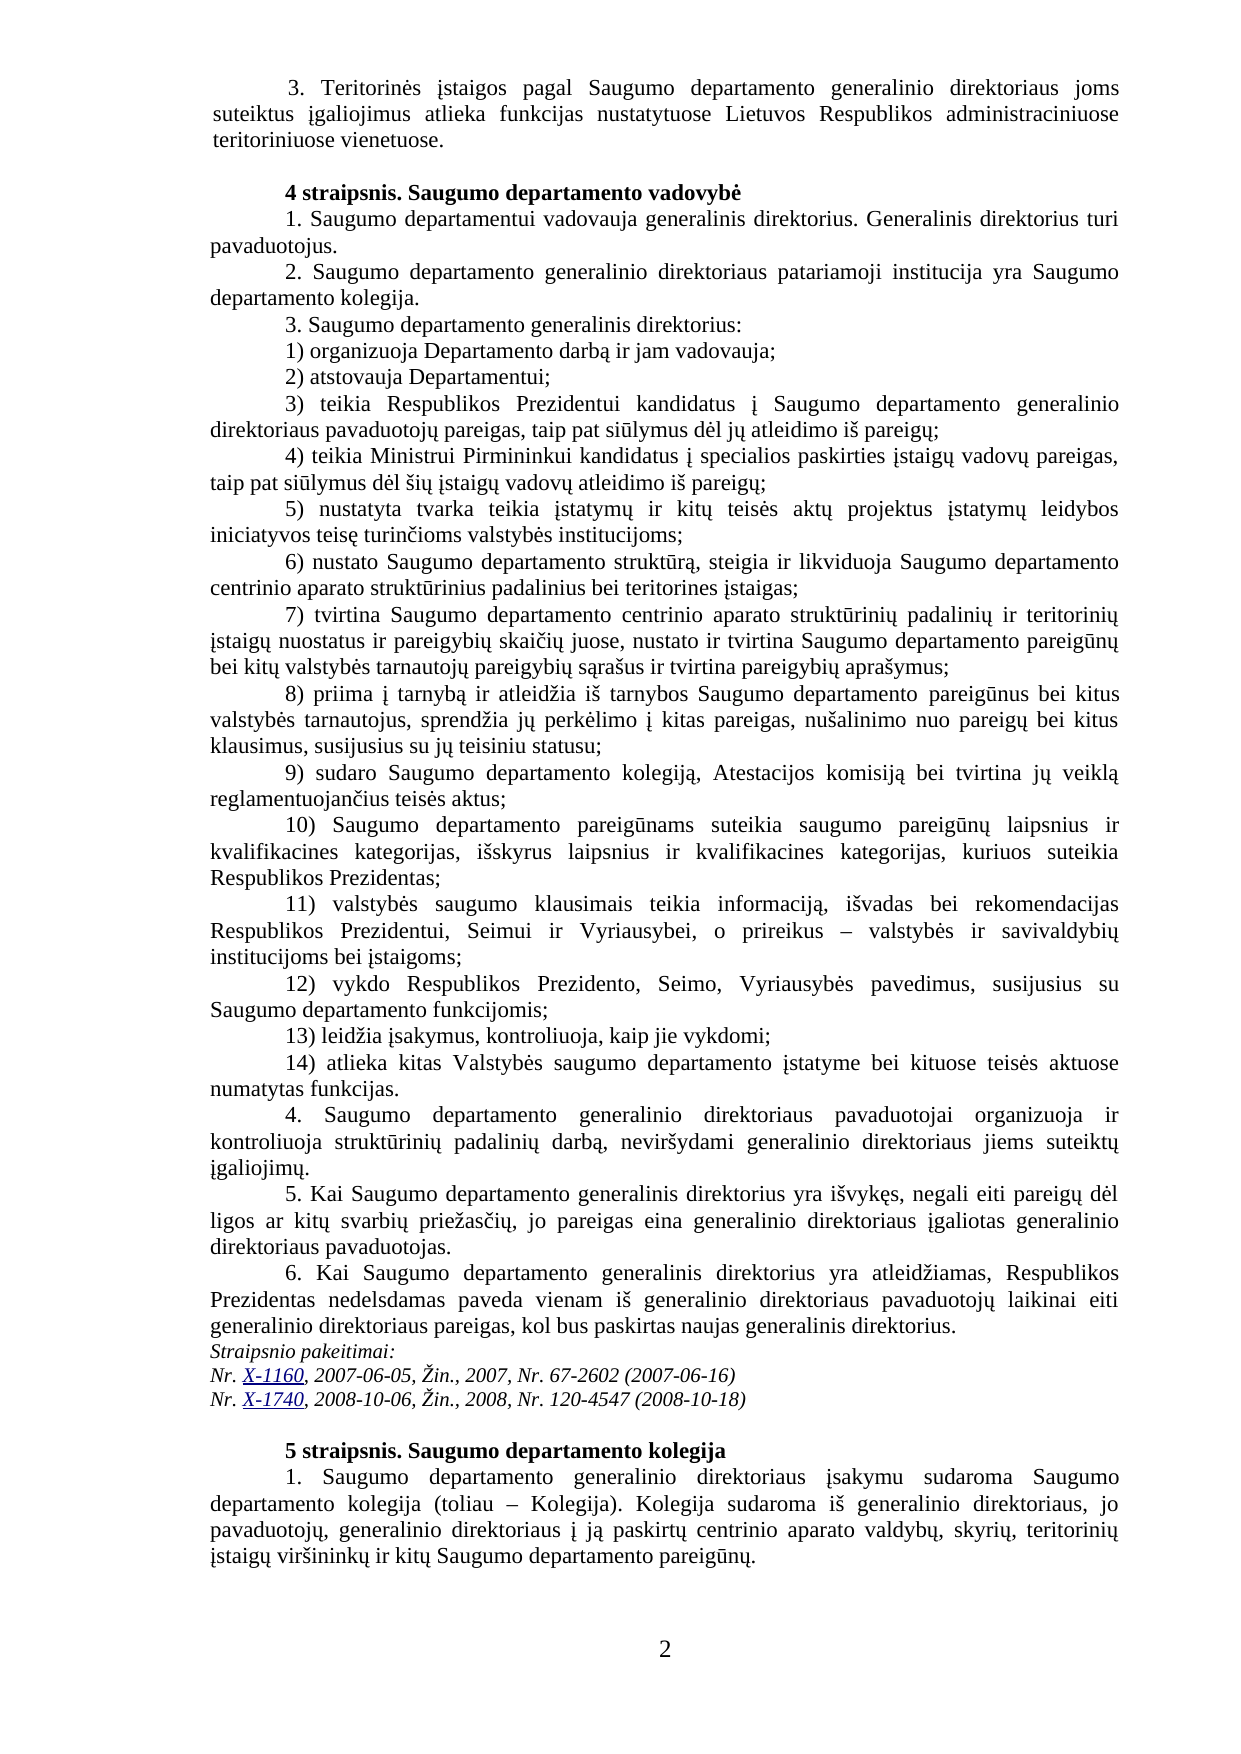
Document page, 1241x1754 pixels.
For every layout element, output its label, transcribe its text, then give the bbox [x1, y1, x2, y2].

text 12) vykdo Respublikos Prezidento, Seimo, Vyriausybės pavedimus, susijusius su Saugumo departamento funkcijomis; [210, 969, 1120, 1022]
text 10) Saugumo departamento pareigūnams suteikia saugumo pareigūnų laipsnius ir kvalifikacines kategorijas, išskyrus laipsnius ir kvalifikacines kategorijas, kuriuos suteikia Respublikos Prezidentas; [210, 811, 1120, 891]
text 3) teikia Respublikos Prezidentui kandidatus į Saugumo departamento generalinio direktoriaus pavaduotojų pareigas, taip pat siūlymus dėl jų atleidimo iš pareigų; [210, 390, 1120, 442]
text 4 straipsnis. Saugumo departamento vadovybė [210, 179, 1120, 205]
text 3. Teritorinės įstaigos pagal Saugumo departamento generalinio direktoriaus joms suteiktus įgaliojimus atlieka funkcijas nustatytuose Lietuvos Respublikos administraciniuose teritoriniuose vienetuose. [213, 73, 1120, 153]
text 2. Saugumo departamento generalinio direktoriaus patariamoji institucija yra Saugumo departamento kolegija. [210, 258, 1120, 311]
text 14) atlieka kitas Valstybės saugumo departamento įstatyme bei kituose teisės aktuose numatytas funkcijas. [210, 1049, 1120, 1101]
text 7) tvirtina Saugumo departamento centrinio aparato struktūrinių padalinių ir teritorinių įstaigų nuostatus ir pareigybių skaičių juose, nustato ir tvirtina Saugumo departamento pareigūnų bei kitų valstybės tarnautojų pareigybių sąrašus ir tvirtina pareigybių aprašymus; [210, 601, 1120, 680]
text 4. Saugumo departamento generalinio direktoriaus pavaduotojai organizuoja ir kontroliuoja struktūrinių padalinių darbą, neviršydami generalinio direktoriaus jiems suteiktų įgaliojimų. [210, 1101, 1120, 1180]
text 1) organizuoja Departamento darbą ir jam vadovauja; [210, 337, 1120, 363]
text 11) valstybės saugumo klausimais teikia informaciją, išvadas bei rekomendacijas Respublikos Prezidentui, Seimui ir Vyriausybei, o prireikus – valstybės ir savivaldybių institucijoms bei įstaigoms; [210, 891, 1120, 969]
text 9) sudaro Saugumo departamento kolegiją, Atestacijos komisiją bei tvirtina jų veiklą reglamentuojančius teisės aktus; [210, 759, 1120, 811]
text 2) atstovauja Departamentui; [210, 363, 1120, 390]
text Nr. X-1740, 2008-10-06, Žin., 2008, Nr. 120-4547 (2008-10-18) [210, 1387, 1120, 1411]
text 3. Saugumo departamento generalinis direktorius: [210, 311, 1120, 337]
text 1. Saugumo departamentui vadovauja generalinis direktorius. Generalinis direktorius turi pavaduotojus. [210, 205, 1120, 258]
text 5. Kai Saugumo departamento generalinis direktorius yra išvykęs, negali eiti pareigų dėl ligos ar kitų svarbių priežasčių, jo pareigas eina generalinio direktoriaus įgaliotas generalinio direktoriaus pavaduotojas. [210, 1180, 1120, 1259]
text 13) leidžia įsakymus, kontroliuoja, kaip jie vykdomi; [210, 1022, 1120, 1049]
text 8) priima į tarnybą ir atleidžia iš tarnybos Saugumo departamento pareigūnus bei kitus valstybės tarnautojus, sprendžia jų perkėlimo į kitas pareigas, nušalinimo nuo pareigų bei kitus klausimus, susijusius su jų teisiniu statusu; [210, 680, 1120, 759]
text Straipsnio pakeitimai: [210, 1338, 1120, 1363]
text 6) nustato Saugumo departamento struktūrą, steigia ir likviduoja Saugumo departamento centrinio aparato struktūrinius padalinius bei teritorines įstaigas; [210, 548, 1120, 601]
text 1. Saugumo departamento generalinio direktoriaus įsakymu sudaroma Saugumo departamento kolegija (toliau – Kolegija). Kolegija sudaroma iš generalinio direktoriaus, jo pavaduotojų, generalinio direktoriaus į ją paskirtų centrinio aparato valdybų, skyrių, teritorinių įstaigų viršininkų ir kitų Saugumo departamento pareigūnų. [210, 1463, 1120, 1569]
text Nr. X-1160, 2007-06-05, Žin., 2007, Nr. 67-2602 (2007-06-16) [210, 1363, 1120, 1387]
text 4) teikia Ministrui Pirmininkui kandidatus į specialios paskirties įstaigų vadovų pareigas, taip pat siūlymus dėl šių įstaigų vadovų atleidimo iš pareigų; [210, 442, 1120, 495]
text 5 straipsnis. Saugumo departamento kolegija [210, 1437, 1120, 1463]
text 6. Kai Saugumo departamento generalinis direktorius yra atleidžiamas, Respublikos Prezidentas nedelsdamas paveda vienam iš generalinio direktoriaus pavaduotojų laikinai eiti generalinio direktoriaus pareigas, kol bus paskirtas naujas generalinis direktorius. [210, 1259, 1120, 1338]
text 5) nustatyta tvarka teikia įstatymų ir kitų teisės aktų projektus įstatymų leidybos iniciatyvos teisę turinčioms valstybės institucijoms; [210, 495, 1120, 548]
